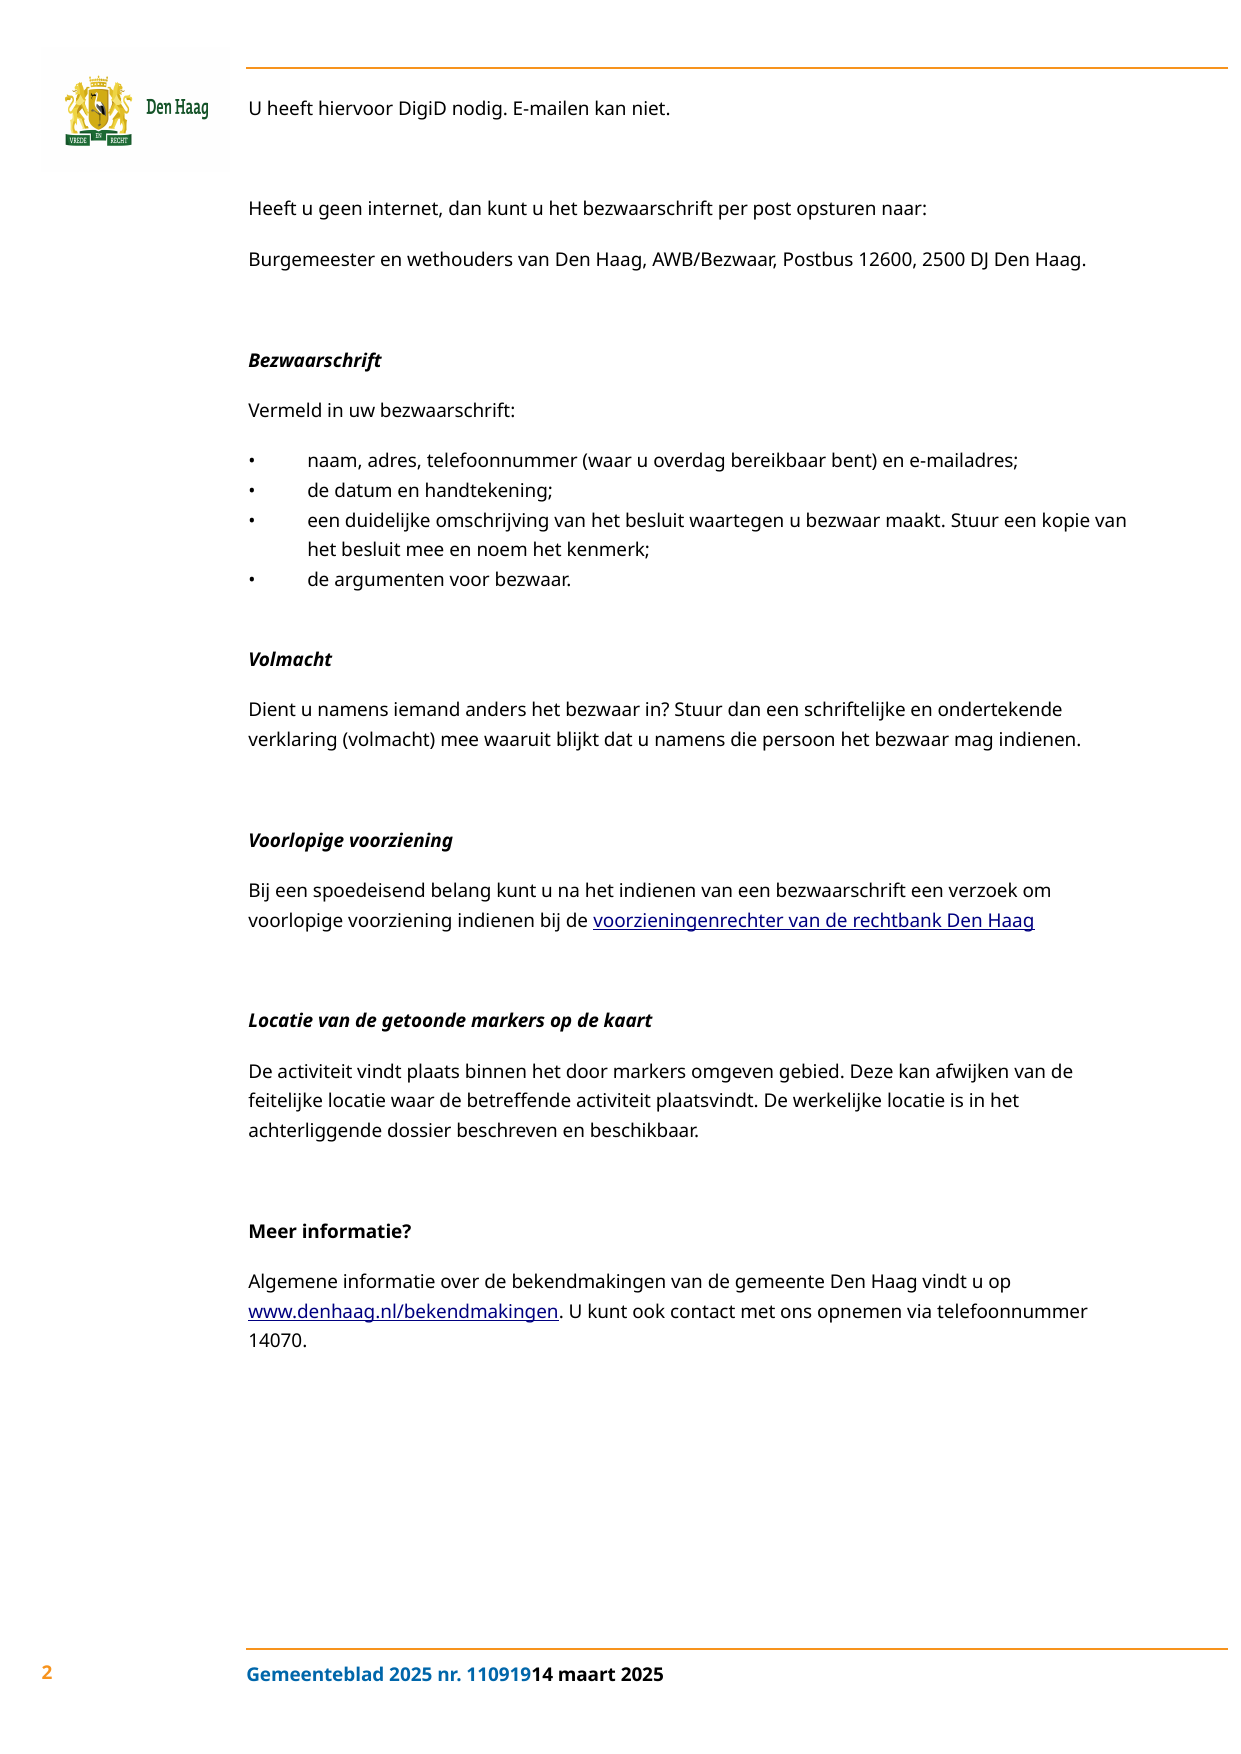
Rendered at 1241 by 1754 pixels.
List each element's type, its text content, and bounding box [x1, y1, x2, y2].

text Locatie van de getoonde markers op de kaart [248, 1008, 1152, 1033]
text Bij een spoedeisend belang kunt u na het indienen van een bezwaarschrift een verzoek om voorlopige voorziening indienen bij de voorzieningenrechter van de rechtbank Den Haag [248, 877, 1152, 933]
list naam, adres, telefoonnummer (waar u overdag bereikbaar bent) en e-mailadres; [248, 448, 1152, 473]
text U heeft hiervoor DigiD nodig. E-mailen kan niet. [248, 95, 1152, 121]
list een duidelijke omschrijving van het besluit waartegen u bezwaar maakt. Stuur een kopie van het besluit mee en noem het kenmerk; [248, 507, 1152, 562]
list de datum en handtekening; [248, 477, 1152, 503]
text Volmacht [248, 646, 1152, 672]
text Dient u namens iemand anders het bezwaar in? Stuur dan een schriftelijke en ondertekende verklaring (volmacht) mee waaruit blijkt dat u namens die persoon het bezwaar mag indienen. [248, 696, 1152, 752]
picture [41, 47, 231, 172]
list de argumenten voor bezwaar. [248, 566, 1152, 592]
text Vermeld in uw bezwaarschrift: [248, 397, 1152, 423]
text Heeft u geen internet, dan kunt u het bezwaarschrift per post opsturen naar: [248, 196, 1152, 221]
text De activiteit vindt plaats binnen het door markers omgeven gebied. Deze kan afwijken van de feitelijke locatie waar de betreffende activiteit plaatsvindt. De werkelijke locatie is in het achterliggende dossier beschreven en beschikbaar. [248, 1058, 1152, 1143]
text Meer informatie? [248, 1218, 1152, 1244]
text Voorlopige voorziening [248, 827, 1152, 853]
text Burgemeester en wethouders van Den Haag, AWB/Bezwaar, Postbus 12600, 2500 DJ Den Haag. [248, 246, 1152, 272]
text Bezwaarschrift [248, 347, 1152, 373]
text Algemene informatie over de bekendmakingen van de gemeente Den Haag vindt u op www.denhaag.nl/bekendmakingen. U kunt ook contact met ons opnemen via telefoonnummer 14070. [248, 1268, 1152, 1353]
